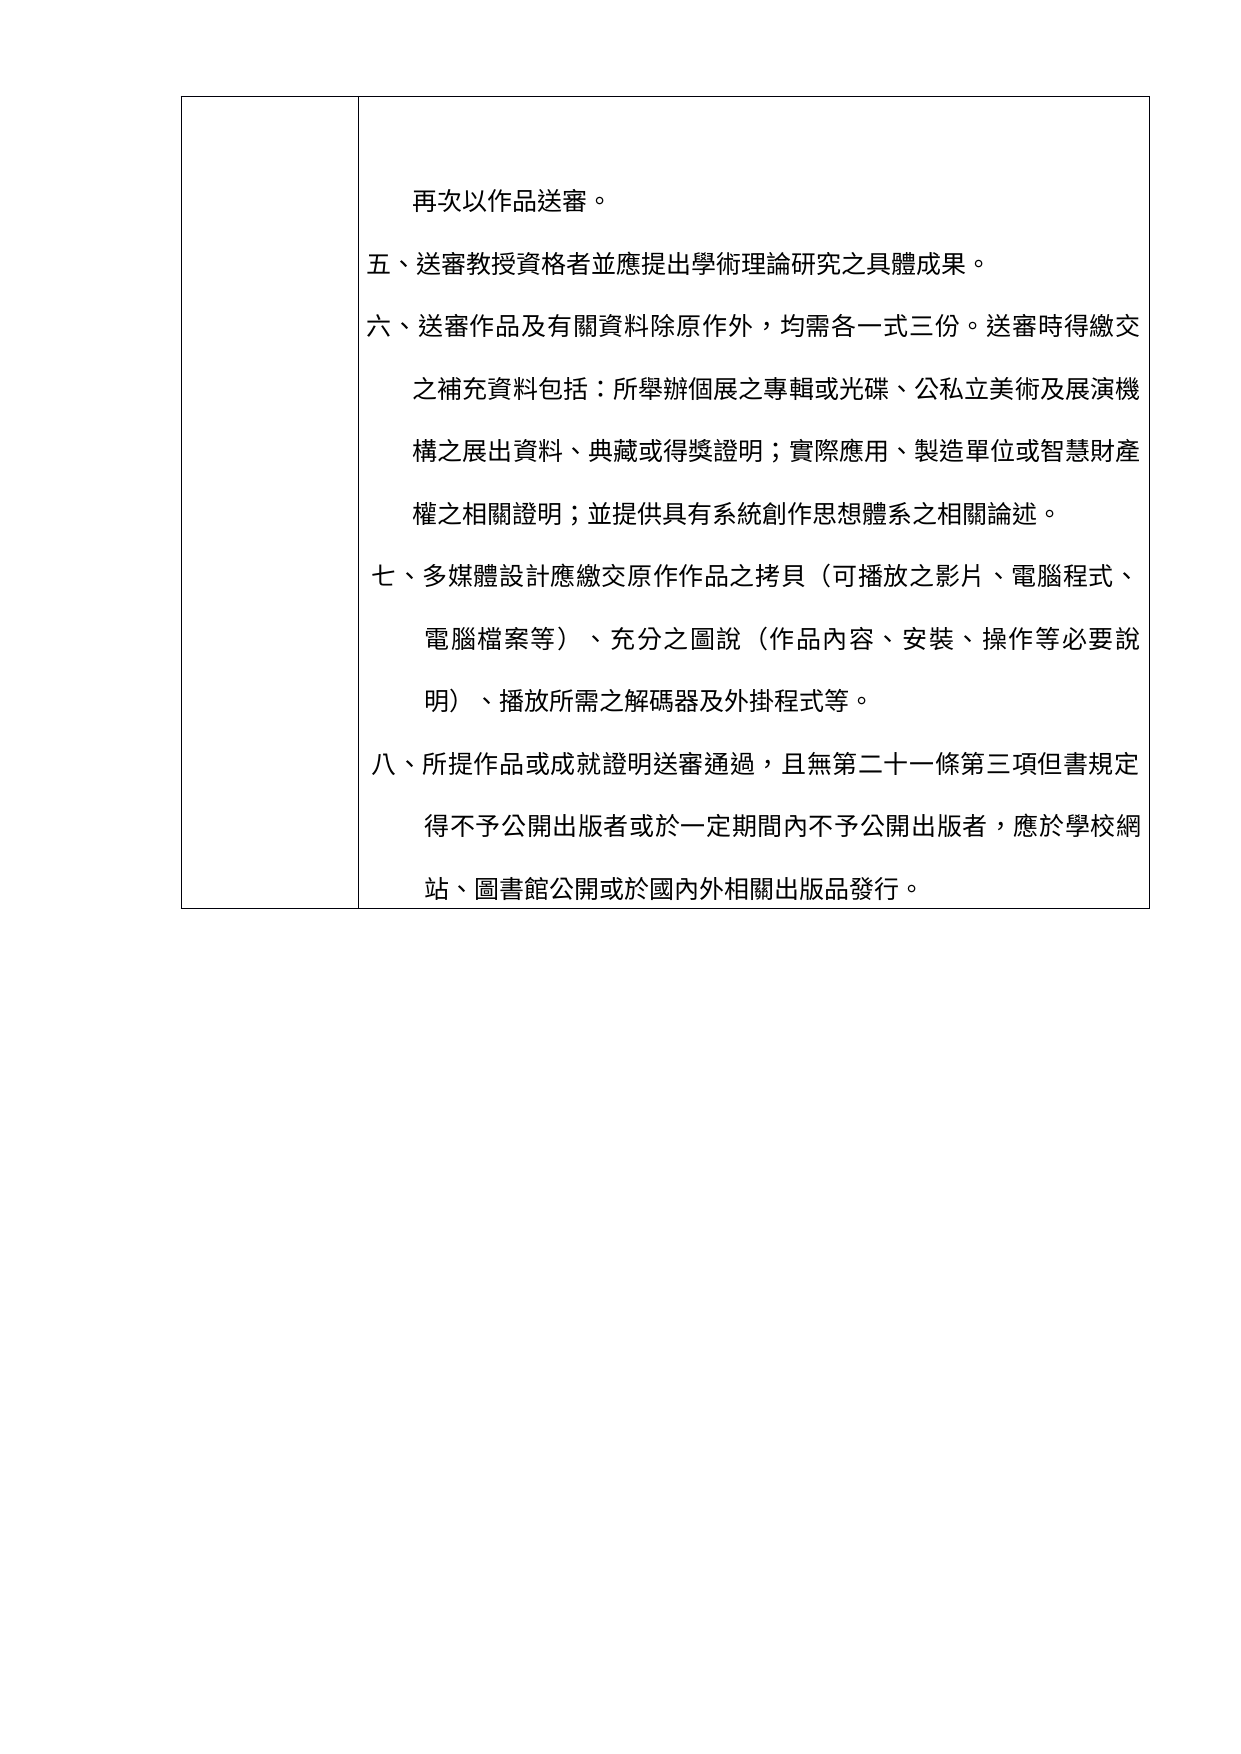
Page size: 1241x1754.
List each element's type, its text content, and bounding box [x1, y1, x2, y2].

table_cell [182, 97, 358, 908]
table_cell 再次以作品送審。 五、送審教授資格者並應提出學術理論研究之具體成果。 六、送審作品及有關資料除原作外，均需各一式三份。送審時得繳交之補充資料包括：所舉辦個展之專輯或光碟、公私立美術及展演機構之展出資料、典藏或得獎證明；實際應用、製造單位或智慧財產權之相關證明；並提供具有系統創作思想體系之相關論述。 七、多媒體設計應繳交原作作品之拷貝（可播放之影片、電腦程式、電腦檔案等）、充分之圖說（作品內容、安裝、操作等必要說明）、播放所需之解碼器及外掛程式等。 八、所提作品或成就證明送審通過，且無第二十一條第三項但書規定得不予公開出版者或於一定期間內不予公開出版者，應於學校網站、圖書館公開或於國內外相關出版品發行。 [359, 97, 1149, 908]
